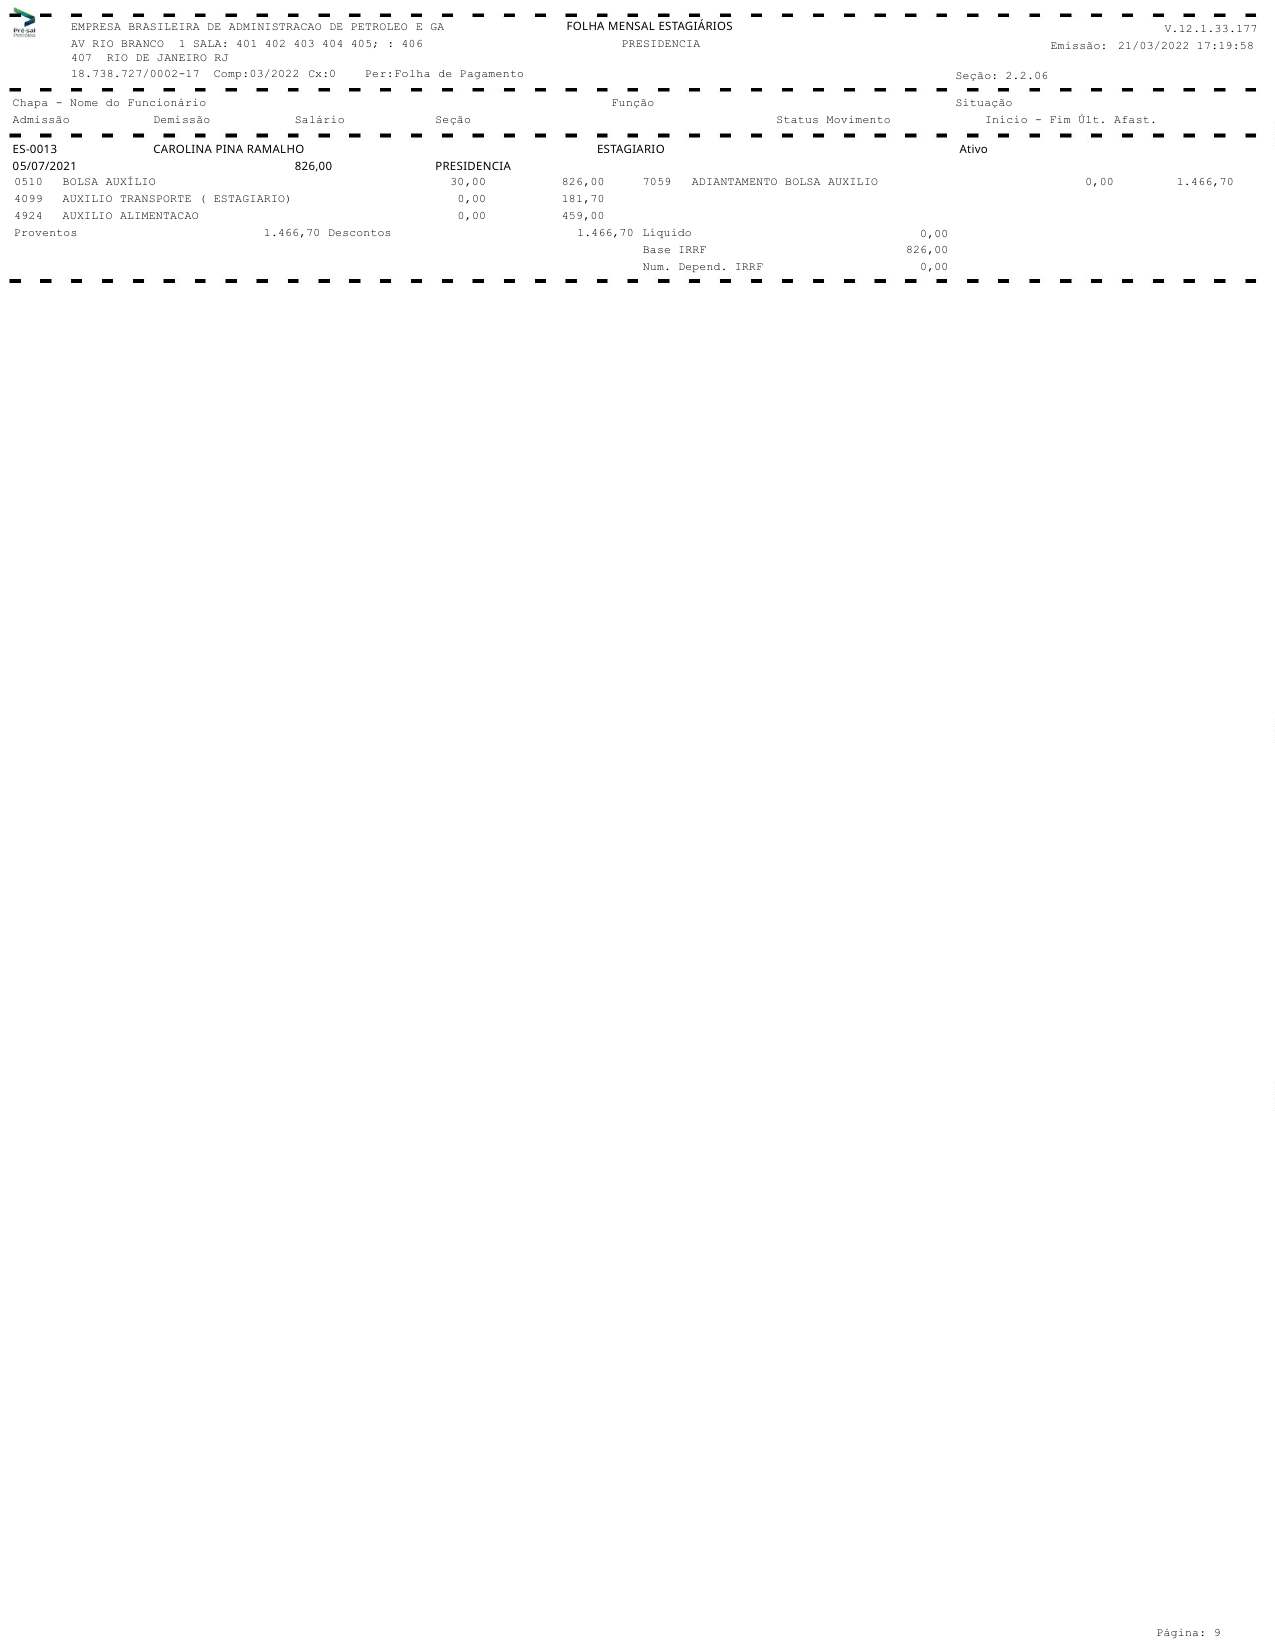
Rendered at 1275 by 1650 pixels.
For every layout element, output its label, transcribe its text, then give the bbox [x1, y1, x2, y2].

text Ativo [959, 143, 1012, 157]
text Início - Fim Últ. Afast. [985, 113, 1182, 126]
text Salário [294, 113, 362, 126]
text 1.466,70 Líquido [577, 226, 710, 239]
text FOLHA MENSAL ESTAGIÁRIOS [566, 20, 764, 33]
text Função [611, 96, 672, 109]
text Admissão [12, 113, 87, 126]
text EMPRESA BRASILEIRA DE ADMINISTRACAO DE PETROLEO E GA [71, 20, 469, 33]
text Chapa - Nome do Funcionário [12, 96, 232, 109]
text 826,00 [906, 243, 966, 257]
text 1 [71, 67, 78, 81]
text Página: 9 [1156, 1626, 1237, 1639]
text 4 [71, 50, 78, 64]
text 0,00 [1085, 175, 1131, 188]
text 07 RIO DE JANEIRO RJ [78, 50, 252, 64]
text CAROLINA PINA RAMALHO [153, 143, 363, 157]
text 099 [21, 192, 60, 205]
text 826,00 [562, 175, 622, 188]
text 8.738.727/0002-17 Comp:03/2022 Cx:0 [78, 67, 361, 81]
text ADIANTAMENTO BOLSA AUXILIO [692, 175, 903, 188]
text 181,70 [562, 192, 622, 205]
text Status Movimento [776, 113, 908, 126]
text 0,00 [920, 260, 966, 273]
text 0,00 [457, 192, 503, 205]
text 5/07/2021 [20, 160, 102, 173]
text 924 [21, 208, 60, 222]
text 30,00 [450, 175, 531, 188]
text 1.466,70 Descontos [264, 226, 412, 239]
text AUXILIO ALIMENTACAO [62, 208, 317, 222]
text 0,00 [457, 208, 503, 222]
text 826,00 [294, 160, 363, 173]
text BOLSA AUXÍLIO [62, 175, 173, 188]
text 1.466,70 [1177, 175, 1251, 188]
text Proventos [14, 226, 95, 239]
text Situação [955, 96, 1066, 109]
text ESTAGIARIO [597, 143, 686, 157]
text 4 [14, 208, 21, 222]
text 4 [14, 192, 21, 205]
text AUXILIO TRANSPORTE ( ESTAGIARIO) [62, 192, 317, 205]
picture [0, 0, 1275, 1650]
text Emissão: [1050, 38, 1118, 52]
text Seção: 2.2.06 [955, 68, 1066, 82]
text AV RIO BRANCO 1 SALA: 401 402 403 404 405; : 406 [71, 37, 469, 50]
text PRESIDENCIA [435, 160, 531, 173]
text 459,00 [562, 208, 622, 222]
text ES-0013 [12, 143, 80, 157]
text Per:Folha de Pagamento [364, 67, 548, 81]
text Base IRRF [643, 243, 724, 256]
text 510 [21, 175, 60, 188]
text PRESIDENCIA [621, 37, 718, 50]
text 7059 [643, 175, 688, 188]
text 0 [12, 160, 20, 173]
text 0,00 [920, 227, 966, 240]
text 0 [14, 175, 21, 188]
text Demissão [153, 113, 228, 126]
text Num. Depend. IRRF [643, 259, 782, 273]
text 21/03/2022 17:19:58 [1118, 38, 1275, 52]
text V.12.1.33.177 [1164, 22, 1275, 35]
text Seção [435, 112, 548, 126]
